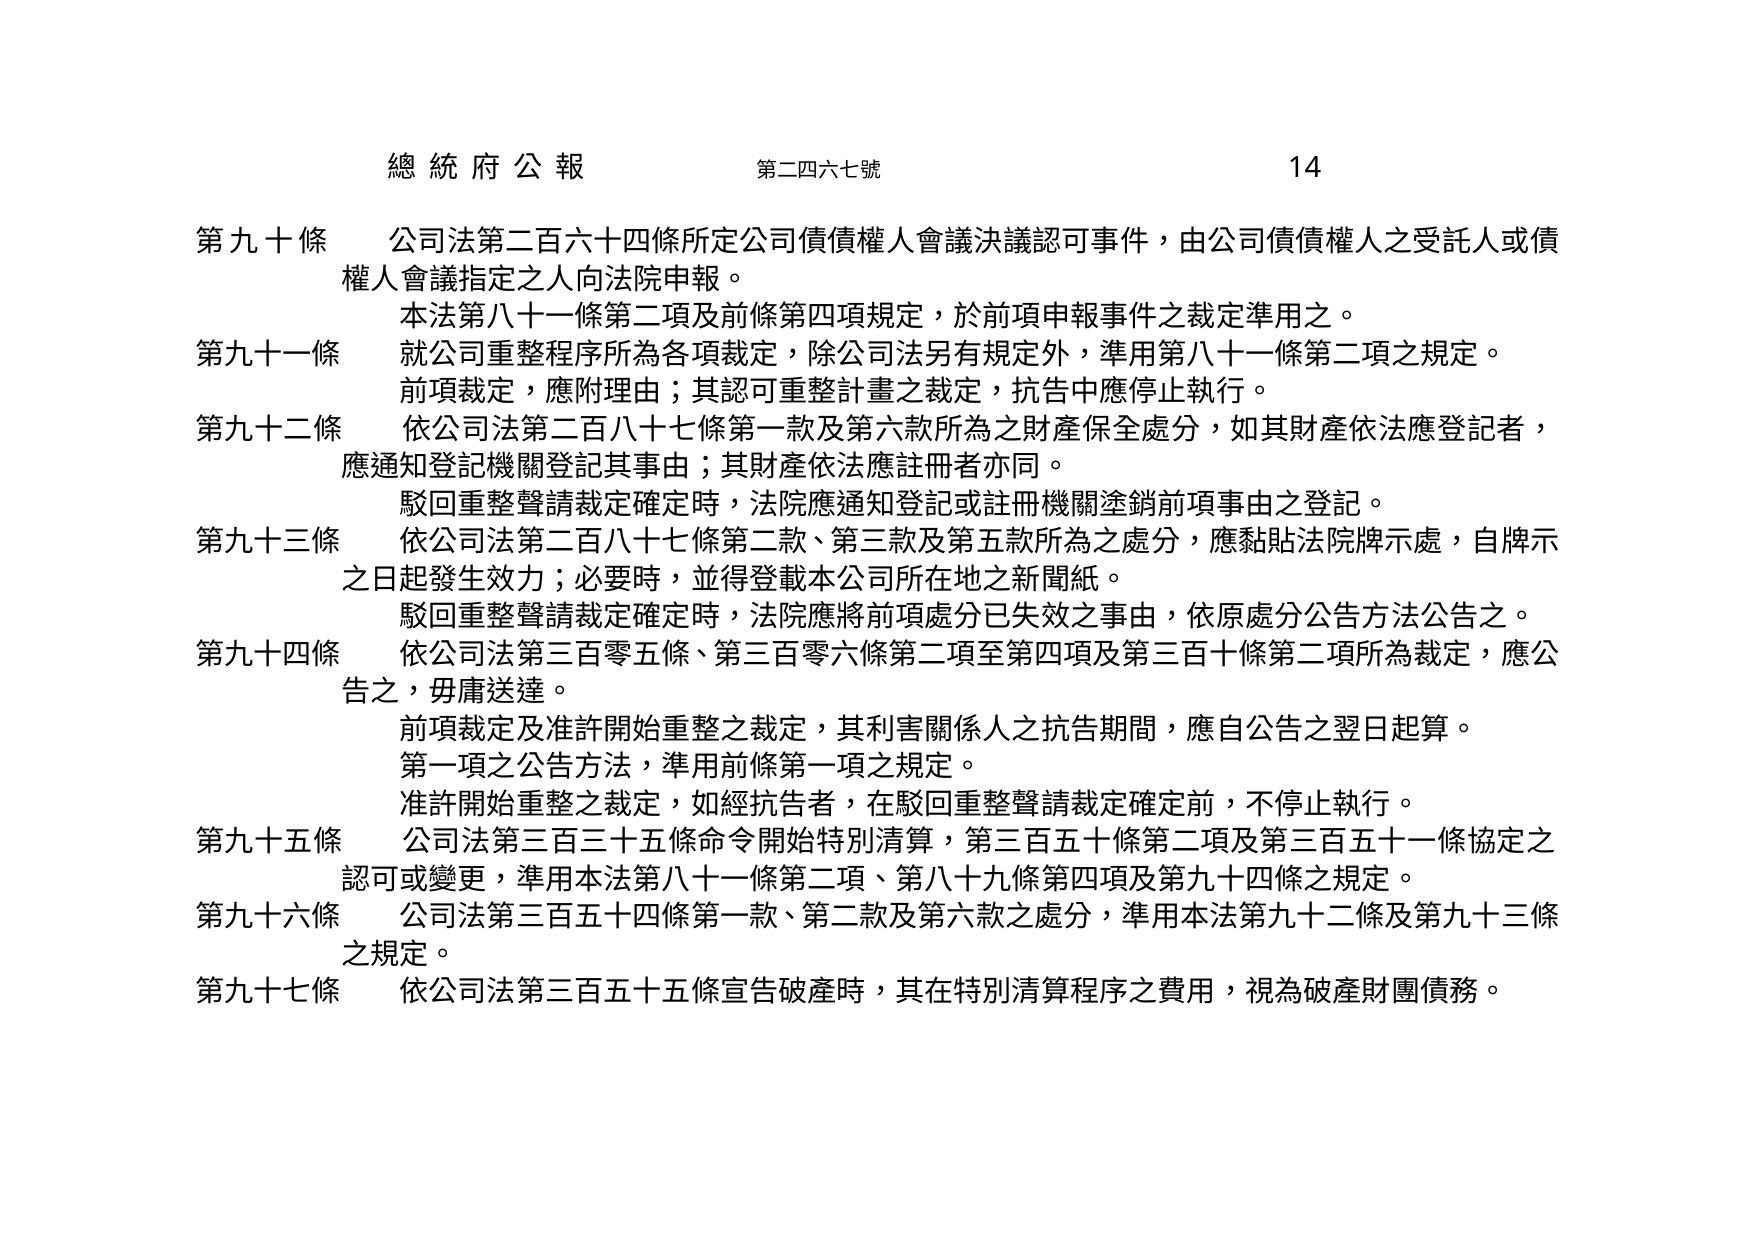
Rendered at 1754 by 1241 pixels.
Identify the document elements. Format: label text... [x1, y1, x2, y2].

text 前項裁定及准許開始重整之裁定，其利害關係人之抗告期間，應自公告之翌日起算。 [341, 709, 1559, 747]
text 第九十六條 公司法第三百五十四條第一款、第二款及第六款之處分，準用本法第九十二條及第九十三條之規定。 [195, 897, 1559, 972]
text 第一項之公告方法，準用前條第一項之規定。 [341, 747, 1559, 784]
text 本法第八十一條第二項及前條第四項規定，於前項申報事件之裁定準用之。 [341, 297, 1559, 334]
text 駁回重整聲請裁定確定時，法院應將前項處分已失效之事由，依原處分公告方法公告之。 [341, 597, 1559, 634]
text 前項裁定，應附理由；其認可重整計畫之裁定，抗告中應停止執行。 [341, 372, 1559, 409]
text 准許開始重整之裁定，如經抗告者，在駁回重整聲請裁定確定前，不停止執行。 [341, 784, 1559, 822]
text 第九十五條 公司法第三百三十五條命令開始特別清算，第三百五十條第二項及第三百五十一條協定之認可或變更，準用本法第八十一條第二項、第八十九條第四項及第九十四條之規定。 [195, 822, 1559, 897]
text 第九十四條 依公司法第三百零五條、第三百零六條第二項至第四項及第三百十條第二項所為裁定，應公告之，毋庸送達。 [195, 634, 1559, 709]
text 第九十三條 依公司法第二百八十七條第二款、第三款及第五款所為之處分，應黏貼法院牌示處，自牌示之日起發生效力；必要時，並得登載本公司所在地之新聞紙。 [195, 522, 1559, 597]
text 第九十二條 依公司法第二百八十七條第一款及第六款所為之財產保全處分，如其財產依法應登記者，應通知登記機關登記其事由；其財產依法應註冊者亦同。 [195, 409, 1559, 484]
text 駁回重整聲請裁定確定時，法院應通知登記或註冊機關塗銷前項事由之登記。 [341, 484, 1559, 522]
text 第九十一條 就公司重整程序所為各項裁定，除公司法另有規定外，準用第八十一條第二項之規定。 [195, 334, 1559, 372]
text 第九十七條 依公司法第三百五十五條宣告破產時，其在特別清算程序之費用，視為破產財團債務。 [195, 972, 1559, 1009]
text 第九十條 公司法第二百六十四條所定公司債債權人會議決議認可事件，由公司債債權人之受託人或債權人會議指定之人向法院申報。 [195, 222, 1559, 297]
